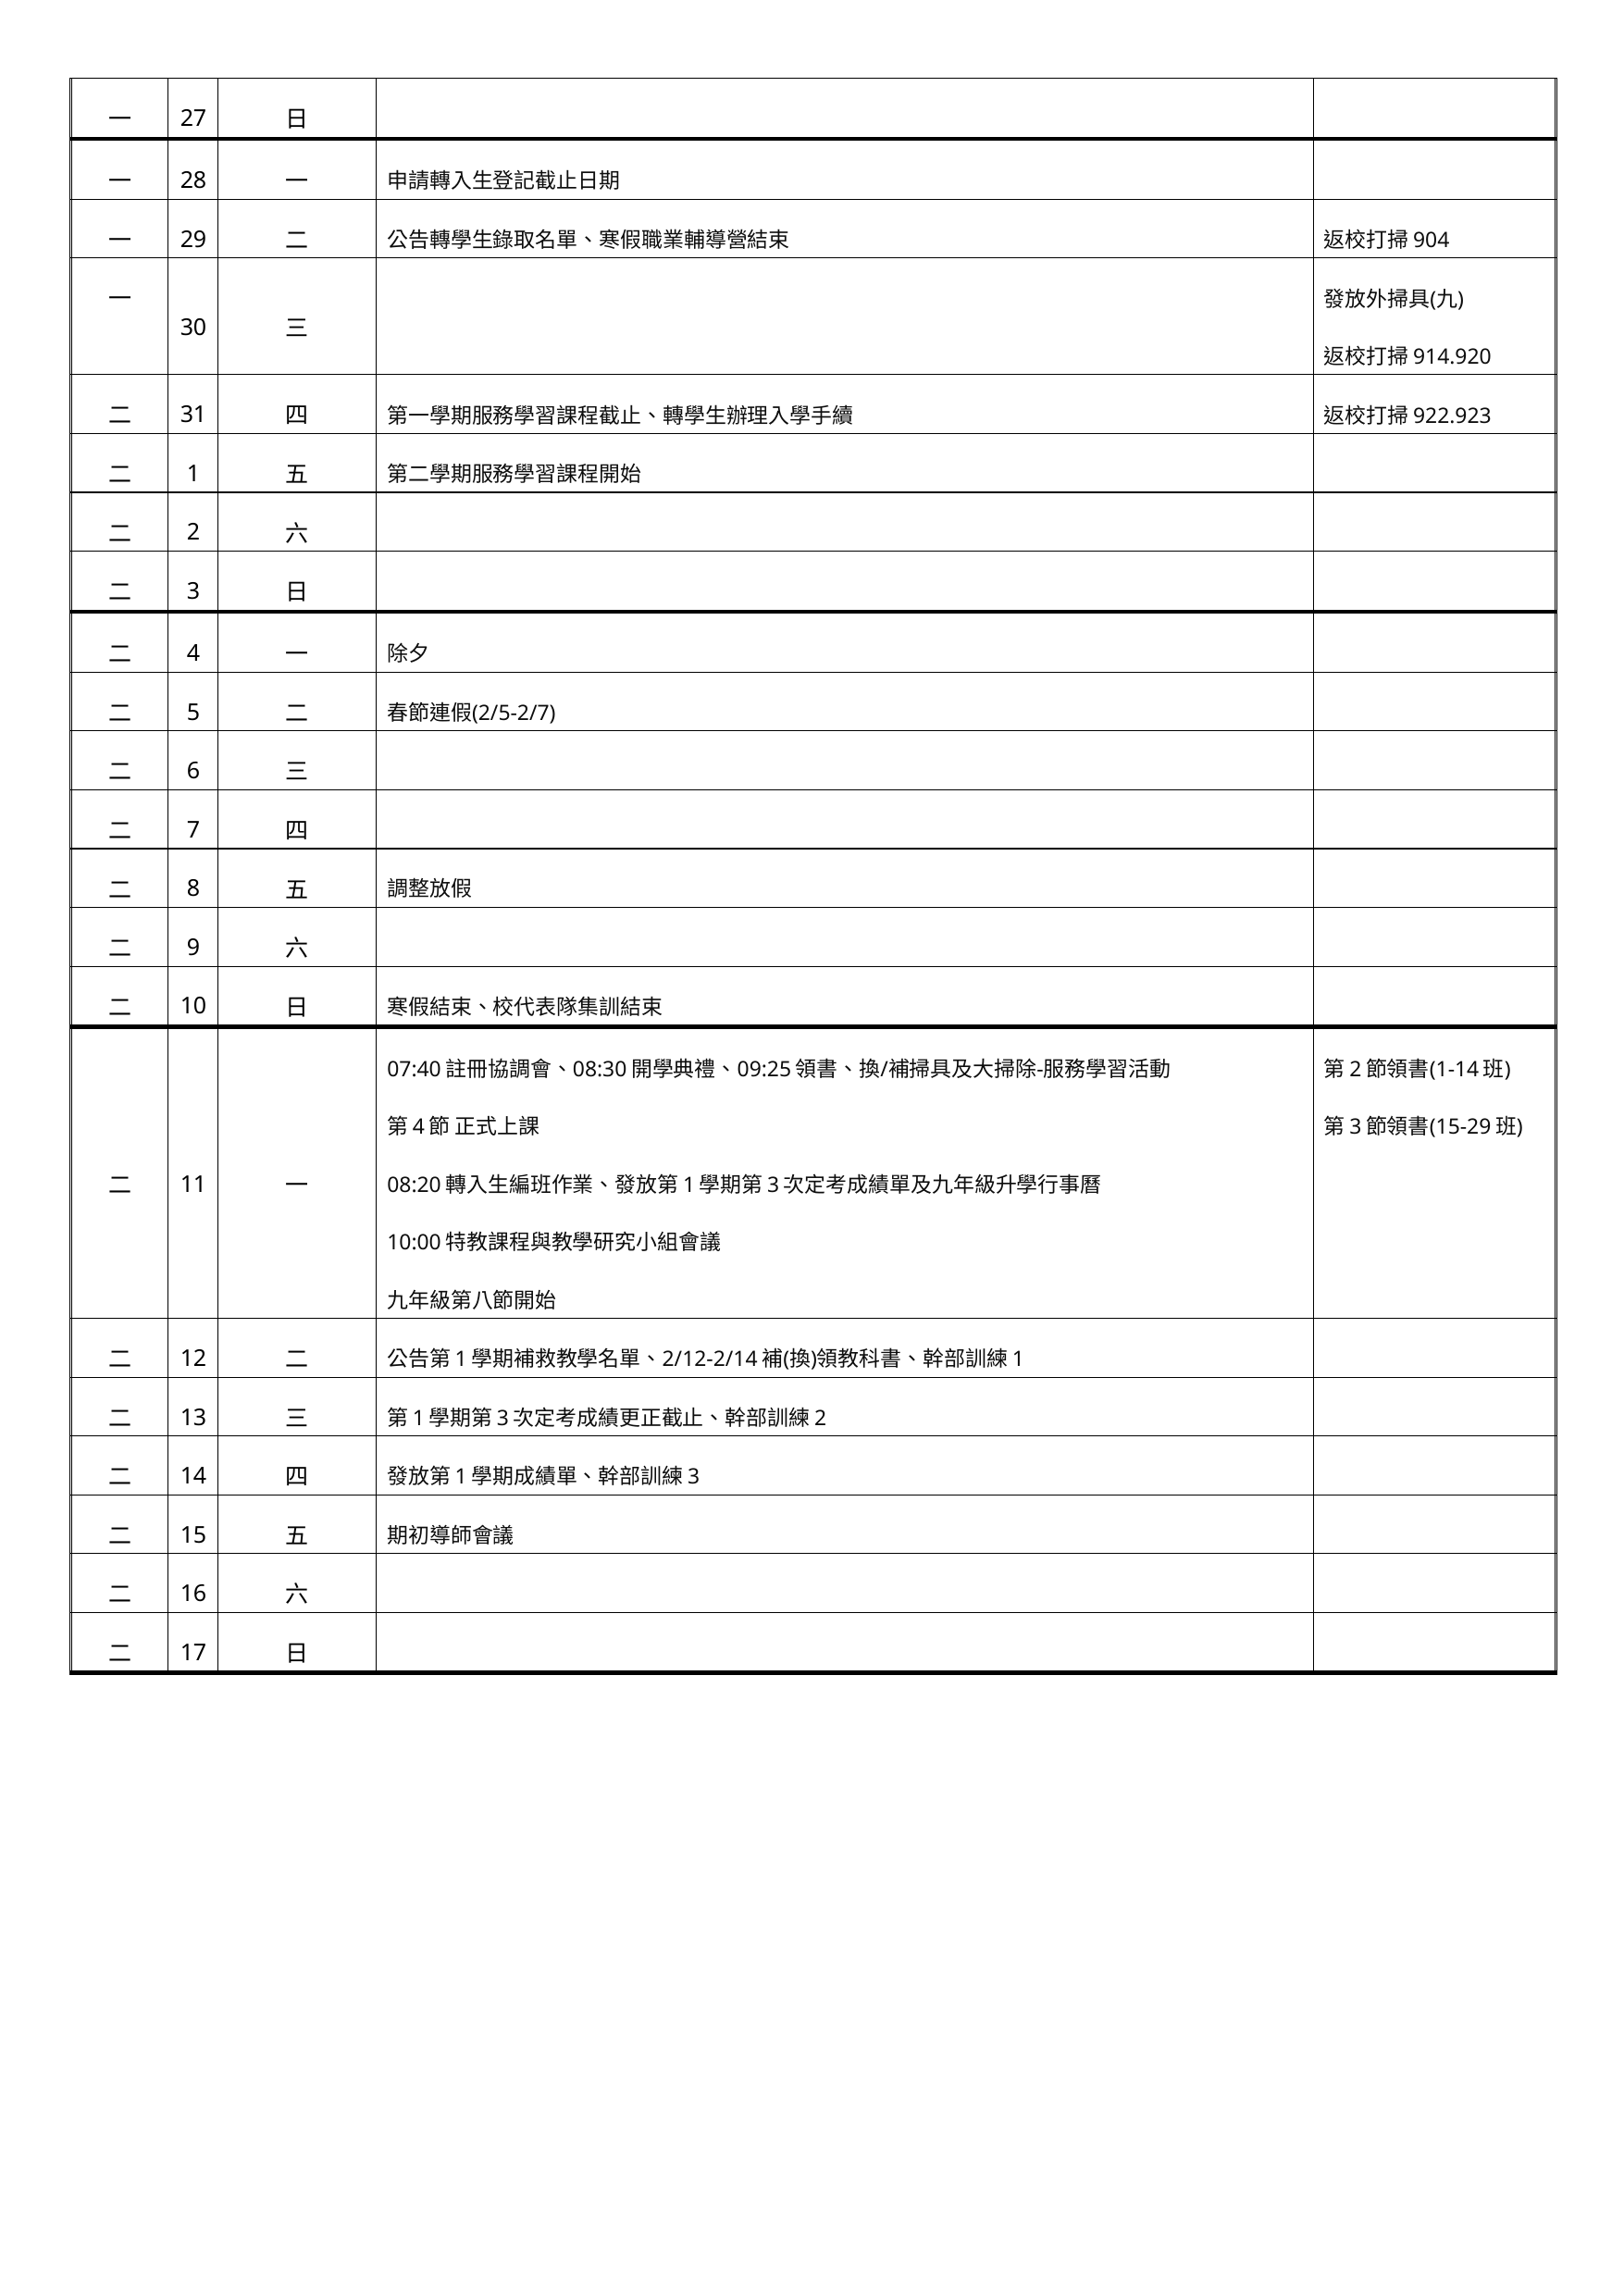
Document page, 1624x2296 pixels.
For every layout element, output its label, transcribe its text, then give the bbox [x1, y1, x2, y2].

table_cell 六 [218, 1554, 376, 1612]
table_cell 二 [72, 850, 167, 907]
table_cell 六 [218, 908, 376, 965]
table_cell [377, 1613, 1313, 1670]
table_cell [1314, 790, 1555, 848]
table_cell 5 [168, 673, 217, 730]
table_cell 日 [218, 967, 376, 1024]
table_cell 二 [72, 967, 167, 1024]
table_cell 一 [72, 141, 167, 199]
table_cell 二 [72, 1029, 167, 1318]
table_cell 8 [168, 850, 217, 907]
table_cell [1314, 1496, 1555, 1553]
table_cell 31 [168, 375, 217, 433]
table_cell 二 [72, 1613, 167, 1670]
table_cell [1314, 850, 1555, 907]
table_cell 二 [72, 1496, 167, 1553]
table_cell [377, 1554, 1313, 1612]
table_cell 3 [168, 552, 217, 609]
table_cell 發放外掃具(九) 返校打掃914.920 [1314, 258, 1555, 374]
table_cell 17 [168, 1613, 217, 1670]
table_cell 發放第1學期成績單、幹部訓練3 [377, 1436, 1313, 1495]
table_cell 第一學期服務學習課程截止、轉學生辦理入學手續 [377, 375, 1313, 433]
table_cell 第2節領書(1-14班) 第3節領書(15-29班) [1314, 1029, 1555, 1318]
table_cell 第1學期第3次定考成績更正截止、幹部訓練2 [377, 1378, 1313, 1435]
table_cell 二 [72, 434, 167, 491]
table_cell 二 [72, 1319, 167, 1377]
table_cell 二 [72, 908, 167, 965]
table_cell 二 [72, 614, 167, 672]
table_cell 六 [218, 493, 376, 551]
table_cell 6 [168, 731, 217, 789]
table_cell [377, 493, 1313, 551]
table_cell 14 [168, 1436, 217, 1495]
table_cell 期初導師會議 [377, 1496, 1313, 1553]
table_cell 一 [218, 141, 376, 199]
table_cell [377, 790, 1313, 848]
table_cell 四 [218, 790, 376, 848]
table_cell 11 [168, 1029, 217, 1318]
table_cell 二 [72, 552, 167, 609]
table_cell 四 [218, 1436, 376, 1495]
table_cell [1314, 552, 1555, 609]
table_cell 二 [72, 1436, 167, 1495]
table_cell 公告第1學期補救教學名單、2/12-2/14補(換)領教科書、幹部訓練1 [377, 1319, 1313, 1377]
table_cell 29 [168, 200, 217, 257]
table_cell 12 [168, 1319, 217, 1377]
table_cell 二 [72, 1378, 167, 1435]
table_cell 三 [218, 731, 376, 789]
table_cell 春節連假(2/5-2/7) [377, 673, 1313, 730]
table_cell 三 [218, 258, 376, 374]
table_cell 五 [218, 850, 376, 907]
table_cell [1314, 967, 1555, 1024]
table_cell [1314, 141, 1555, 199]
table_cell [377, 79, 1313, 137]
table_cell 二 [218, 1319, 376, 1377]
table_cell 9 [168, 908, 217, 965]
table_cell [1314, 1436, 1555, 1495]
table_cell 第二學期服務學習課程開始 [377, 434, 1313, 491]
table_cell 一 [218, 614, 376, 672]
table_cell [377, 552, 1313, 609]
table_cell 二 [218, 200, 376, 257]
table_cell [1314, 908, 1555, 965]
table_cell [1314, 731, 1555, 789]
table_cell [1314, 493, 1555, 551]
table_cell 28 [168, 141, 217, 199]
table_cell 16 [168, 1554, 217, 1612]
table_cell 二 [218, 673, 376, 730]
table_cell 二 [72, 790, 167, 848]
table_cell [1314, 1554, 1555, 1612]
table_cell 四 [218, 375, 376, 433]
table_cell 寒假結束、校代表隊集訓結束 [377, 967, 1313, 1024]
table_cell 公告轉學生錄取名單、寒假職業輔導營結束 [377, 200, 1313, 257]
table_cell [377, 258, 1313, 374]
table_cell [1314, 79, 1555, 137]
table_cell 4 [168, 614, 217, 672]
table_cell 返校打掃904 [1314, 200, 1555, 257]
table_cell 調整放假 [377, 850, 1313, 907]
table_cell [1314, 434, 1555, 491]
table_cell [1314, 1378, 1555, 1435]
table_cell 三 [218, 1378, 376, 1435]
table_cell 二 [72, 731, 167, 789]
table_cell [1314, 1319, 1555, 1377]
table_cell 一 [218, 1029, 376, 1318]
table_cell [377, 908, 1313, 965]
table_cell 五 [218, 434, 376, 491]
table_cell 日 [218, 79, 376, 137]
table_cell 7 [168, 790, 217, 848]
table_cell 13 [168, 1378, 217, 1435]
table_cell 1 [168, 434, 217, 491]
table_cell 日 [218, 1613, 376, 1670]
table_cell 除夕 [377, 614, 1313, 672]
table_cell 二 [72, 1554, 167, 1612]
table_cell 二 [72, 493, 167, 551]
table_cell 07:40註冊協調會、08:30開學典禮、09:25領書、換/補掃具及大掃除-服務學習活動 第4節 正式上課 08:20轉入生編班作業、發放第1學期第3次定考成績單及九年級升學行事曆 10:00特教課程與教學研究小組會議 九年級第八節開始 [377, 1029, 1313, 1318]
table_cell 一 [72, 258, 167, 374]
table_cell 15 [168, 1496, 217, 1553]
table_cell 五 [218, 1496, 376, 1553]
table_cell 一 [72, 79, 167, 137]
table_cell 一 [72, 200, 167, 257]
table_cell 30 [168, 258, 217, 374]
table_cell 27 [168, 79, 217, 137]
table_cell 10 [168, 967, 217, 1024]
table_cell 申請轉入生登記截止日期 [377, 141, 1313, 199]
table_cell [377, 731, 1313, 789]
table_cell [1314, 1613, 1555, 1670]
table_cell 返校打掃922.923 [1314, 375, 1555, 433]
table_cell 二 [72, 375, 167, 433]
table_cell 二 [72, 673, 167, 730]
table_cell 2 [168, 493, 217, 551]
table_cell [1314, 614, 1555, 672]
table_cell [1314, 673, 1555, 730]
table_cell 日 [218, 552, 376, 609]
